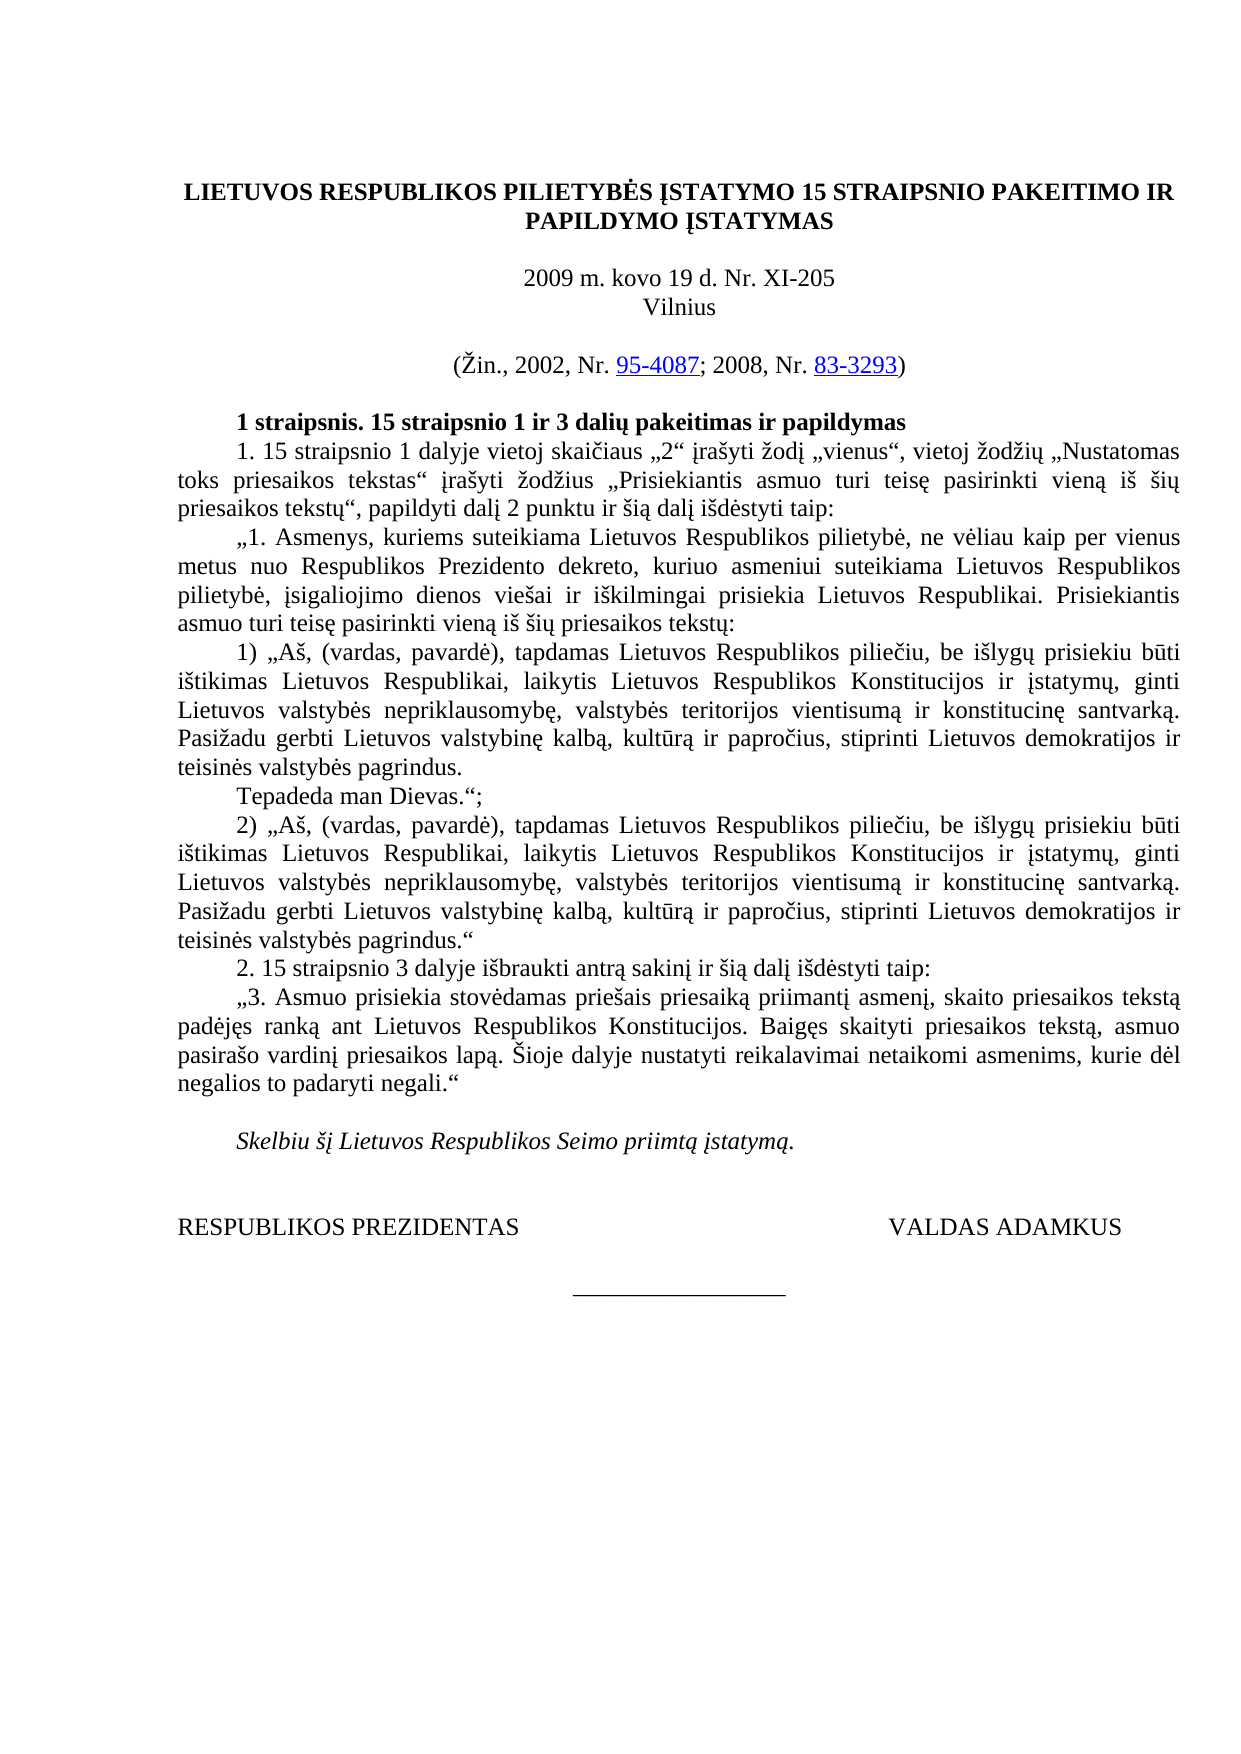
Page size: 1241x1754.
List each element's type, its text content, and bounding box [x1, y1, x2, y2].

text 2. 15 straipsnio 3 dalyje išbraukti antrą sakinį ir šią dalį išdėstyti taip: [177, 953, 1181, 982]
text 1. 15 straipsnio 1 dalyje vietoj skaičiaus „2“ įrašyti žodį „vienus“, vietoj žodžių „Nustatomas toks priesaikos tekstas“ įrašyti žodžius „Prisiekiantis asmuo turi teisę pasirinkti vieną iš šių priesaikos tekstų“, papildyti dalį 2 punktu ir šią dalį išdėstyti taip: [177, 436, 1181, 522]
text 2) „Aš, (vardas, pavardė), tapdamas Lietuvos Respublikos piliečiu, be išlygų prisiekiu būti ištikimas Lietuvos Respublikai, laikytis Lietuvos Respublikos Konstitucijos ir įstatymų, ginti Lietuvos valstybės nepriklausomybę, valstybės teritorijos vientisumą ir konstitucinę santvarką. Pasižadu gerbti Lietuvos valstybinę kalbą, kultūrą ir papročius, stiprinti Lietuvos demokratijos ir teisinės valstybės pagrindus.“ [177, 810, 1181, 953]
text RESPUBLIKOS PREZIDENTAS VALDAS ADAMKUS [177, 1212, 1181, 1241]
text LIETUVOS RESPUBLIKOS PILIETYBĖS ĮSTATYMO 15 STRAIPSNIO PAKEITIMO IR PAPILDYMO ĮSTATYMAS [177, 177, 1181, 235]
text 2009 m. kovo 19 d. Nr. XI-205 [177, 263, 1181, 292]
text „3. Asmuo prisiekia stovėdamas priešais priesaiką priimantį asmenį, skaito priesaikos tekstą padėjęs ranką ant Lietuvos Respublikos Konstitucijos. Baigęs skaityti priesaikos tekstą, asmuo pasirašo vardinį priesaikos lapą. Šioje dalyje nustatyti reikalavimai netaikomi asmenims, kurie dėl negalios to padaryti negali.“ [177, 982, 1181, 1097]
text Vilnius [177, 292, 1181, 321]
text (Žin., 2002, Nr. 95-4087; 2008, Nr. 83-3293) [177, 350, 1181, 378]
text 1 straipsnis. 15 straipsnio 1 ir 3 dalių pakeitimas ir papildymas [177, 407, 1181, 436]
text Tepadeda man Dievas.“; [177, 781, 1181, 810]
text Skelbiu šį Lietuvos Respublikos Seimo priimtą įstatymą. [177, 1126, 1181, 1155]
text 1) „Aš, (vardas, pavardė), tapdamas Lietuvos Respublikos piliečiu, be išlygų prisiekiu būti ištikimas Lietuvos Respublikai, laikytis Lietuvos Respublikos Konstitucijos ir įstatymų, ginti Lietuvos valstybės nepriklausomybę, valstybės teritorijos vientisumą ir konstitucinę santvarką. Pasižadu gerbti Lietuvos valstybinę kalbą, kultūrą ir papročius, stiprinti Lietuvos demokratijos ir teisinės valstybės pagrindus. [177, 637, 1181, 781]
text _________________ [177, 1270, 1181, 1298]
text „1. Asmenys, kuriems suteikiama Lietuvos Respublikos pilietybė, ne vėliau kaip per vienus metus nuo Respublikos Prezidento dekreto, kuriuo asmeniui suteikiama Lietuvos Respublikos pilietybė, įsigaliojimo dienos viešai ir iškilmingai prisiekia Lietuvos Respublikai. Prisiekiantis asmuo turi teisę pasirinkti vieną iš šių priesaikos tekstų: [177, 522, 1181, 637]
